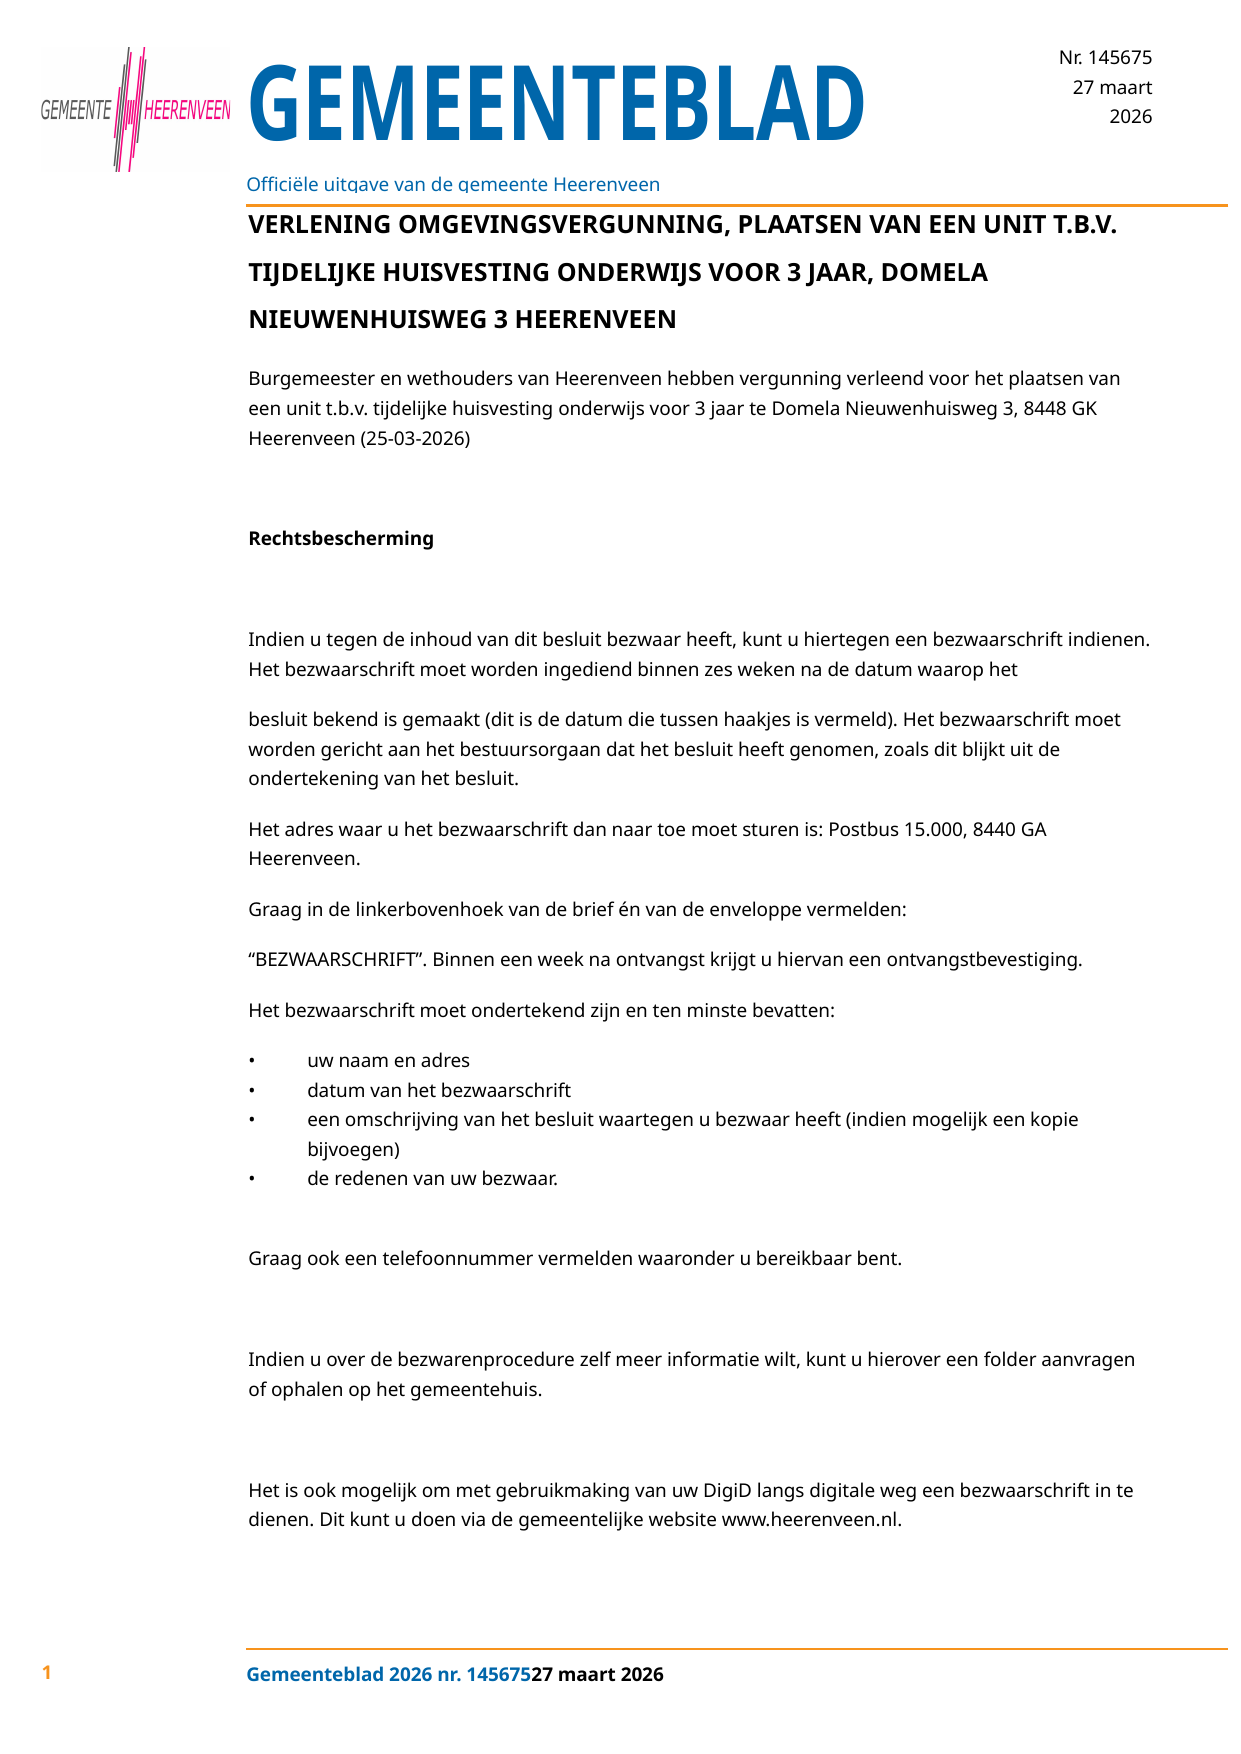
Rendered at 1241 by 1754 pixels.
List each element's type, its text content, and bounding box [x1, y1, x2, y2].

text “BEZWAARSCHRIFT”. Binnen een week na ontvangst krijgt u hiervan een ontvangstbevestiging. [248, 946, 1152, 972]
text Het adres waar u het bezwaarschrift dan naar toe moet sturen is: Postbus 15.000, 8440 GA Heerenveen. [248, 816, 1152, 871]
text Indien u over de bezwarenprocedure zelf meer informatie wilt, kunt u hierover een folder aanvragen of ophalen op het gemeentehuis. [248, 1346, 1152, 1402]
list uw naam en adres [248, 1047, 1152, 1073]
text VERLENING OMGEVINGSVERGUNNING, PLAATSEN VAN EEN UNIT T.B.V. TIJDELIJKE HUISVESTING ONDERWIJS VOOR 3 JAAR, DOMELA NIEUWENHUISWEG 3 HEERENVEEN [248, 207, 1152, 336]
text Indien u tegen de inhoud van dit besluit bezwaar heeft, kunt u hiertegen een bezwaarschrift indienen. Het bezwaarschrift moet worden ingediend binnen zes weken na de datum waarop het [248, 626, 1152, 682]
text Het is ook mogelijk om met gebruikmaking van uw DigiD langs digitale weg een bezwaarschrift in te dienen. Dit kunt u doen via de gemeentelijke website www.heerenveen.nl. [248, 1477, 1152, 1532]
text Rechtsbescherming [248, 526, 1152, 551]
text besluit bekend is gemaakt (dit is de datum die tussen haakjes is vermeld). Het bezwaarschrift moet worden gericht aan het bestuursorgaan dat het besluit heeft genomen, zoals dit blijkt uit de ondertekening van het besluit. [248, 706, 1152, 791]
list een omschrijving van het besluit waartegen u bezwaar heeft (indien mogelijk een kopie bijvoegen) [248, 1106, 1152, 1162]
text Graag ook een telefoonnummer vermelden waaronder u bereikbaar bent. [248, 1246, 1152, 1271]
list datum van het bezwaarschrift [248, 1077, 1152, 1102]
text Graag in de linkerbovenhoek van de brief én van de enveloppe vermelden: [248, 896, 1152, 922]
list de redenen van uw bezwaar. [248, 1166, 1152, 1191]
text Burgemeester en wethouders van Heerenveen hebben vergunning verleend voor het plaatsen van een unit t.b.v. tijdelijke huisvesting onderwijs voor 3 jaar te Domela Nieuwenhuisweg 3, 8448 GK Heerenveen (25-03-2026) [248, 366, 1152, 450]
picture [41, 47, 231, 172]
text Het bezwaarschrift moet ondertekend zijn en ten minste bevatten: [248, 997, 1152, 1022]
